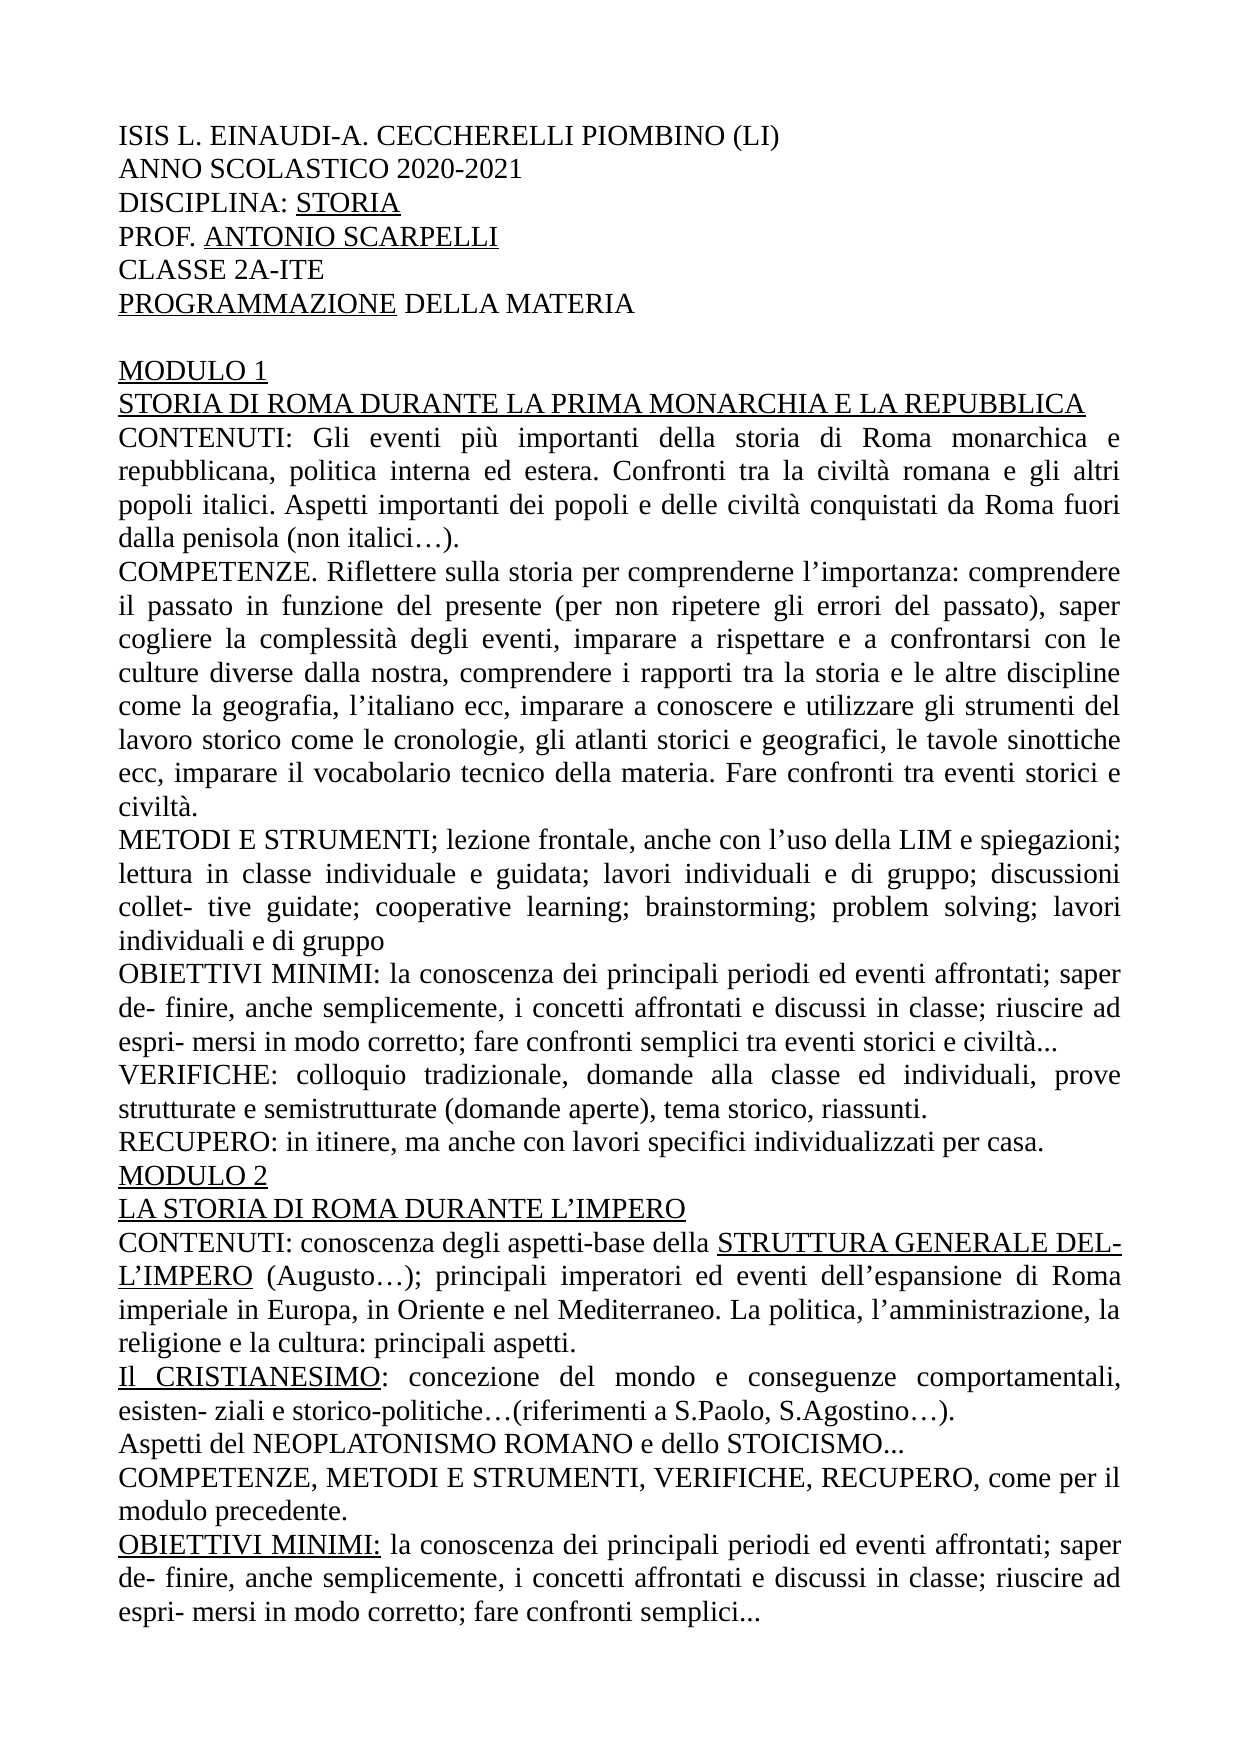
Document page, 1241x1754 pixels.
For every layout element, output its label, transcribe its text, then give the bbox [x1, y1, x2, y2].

text VERIFICHE: colloquio tradizionale, domande alla classe ed individuali, prove strutturate e semistrutturate (domande aperte), tema storico, riassunti. [118, 1057, 1122, 1124]
text COMPETENZE. Riflettere sulla storia per comprenderne l’importanza: comprendere il passato in funzione del presente (per non ripetere gli errori del passato), saper cogliere la complessità degli eventi, imparare a rispettare e a confrontarsi con le culture diverse dalla nostra, comprendere i rapporti tra la storia e le altre discipline come la geografia, l’italiano ecc, imparare a conoscere e utilizzare gli strumenti del lavoro storico come le cronologie, gli atlanti storici e geografici, le tavole sinottiche ecc, imparare il vocabolario tecnico della materia. Fare confronti tra eventi storici e civiltà. [118, 554, 1122, 822]
text OBIETTIVI MINIMI: la conoscenza dei principali periodi ed eventi affrontati; saper de- finire, anche semplicemente, i concetti affrontati e discussi in classe; riuscire ad espri- mersi in modo corretto; fare confronti semplici... [118, 1527, 1122, 1627]
text CLASSE 2A-ITE [118, 252, 1122, 286]
text ISIS L. EINAUDI-A. CECCHERELLI PIOMBINO (LI) [118, 118, 1122, 152]
text CONTENUTI: Gli eventi più importanti della storia di Roma monarchica e repubblicana, politica interna ed estera. Confronti tra la civiltà romana e gli altri popoli italici. Aspetti importanti dei popoli e delle civiltà conquistati da Roma fuori dalla penisola (non italici…). [118, 420, 1122, 554]
text LA STORIA DI ROMA DURANTE L’IMPERO [118, 1191, 1122, 1225]
text MODULO 1 [118, 353, 1122, 386]
text CONTENUTI: conoscenza degli aspetti-base della STRUTTURA GENERALE DEL- L’IMPERO (Augusto…); principali imperatori ed eventi dell’espansione di Roma imperiale in Europa, in Oriente e nel Mediterraneo. La politica, l’amministrazione, la religione e la cultura: principali aspetti. [118, 1225, 1122, 1359]
text MODULO 2 [118, 1158, 1122, 1191]
text COMPETENZE, METODI E STRUMENTI, VERIFICHE, RECUPERO, come per il modulo precedente. [118, 1460, 1122, 1527]
text Il CRISTIANESIMO: concezione del mondo e conseguenze comportamentali, esisten- ziali e storico-politiche…(riferimenti a S.Paolo, S.Agostino…). [118, 1359, 1122, 1426]
text Aspetti del NEOPLATONISMO ROMANO e dello STOICISMO... [118, 1426, 1122, 1460]
text METODI E STRUMENTI; lezione frontale, anche con l’uso della LIM e spiegazioni; lettura in classe individuale e guidata; lavori individuali e di gruppo; discussioni collet- tive guidate; cooperative learning; brainstorming; problem solving; lavori individuali e di gruppo [118, 822, 1122, 957]
text ANNO SCOLASTICO 2020-2021 [118, 152, 1122, 185]
text RECUPERO: in itinere, ma anche con lavori specifici individualizzati per casa. [118, 1124, 1122, 1158]
text DISCIPLINA: STORIA [118, 185, 1122, 219]
text STORIA DI ROMA DURANTE LA PRIMA MONARCHIA E LA REPUBBLICA [118, 386, 1122, 420]
text PROF. ANTONIO SCARPELLI [118, 219, 1122, 252]
text OBIETTIVI MINIMI: la conoscenza dei principali periodi ed eventi affrontati; saper de- finire, anche semplicemente, i concetti affrontati e discussi in classe; riuscire ad espri- mersi in modo corretto; fare confronti semplici tra eventi storici e civiltà... [118, 957, 1122, 1057]
text PROGRAMMAZIONE DELLA MATERIA [118, 286, 1122, 319]
